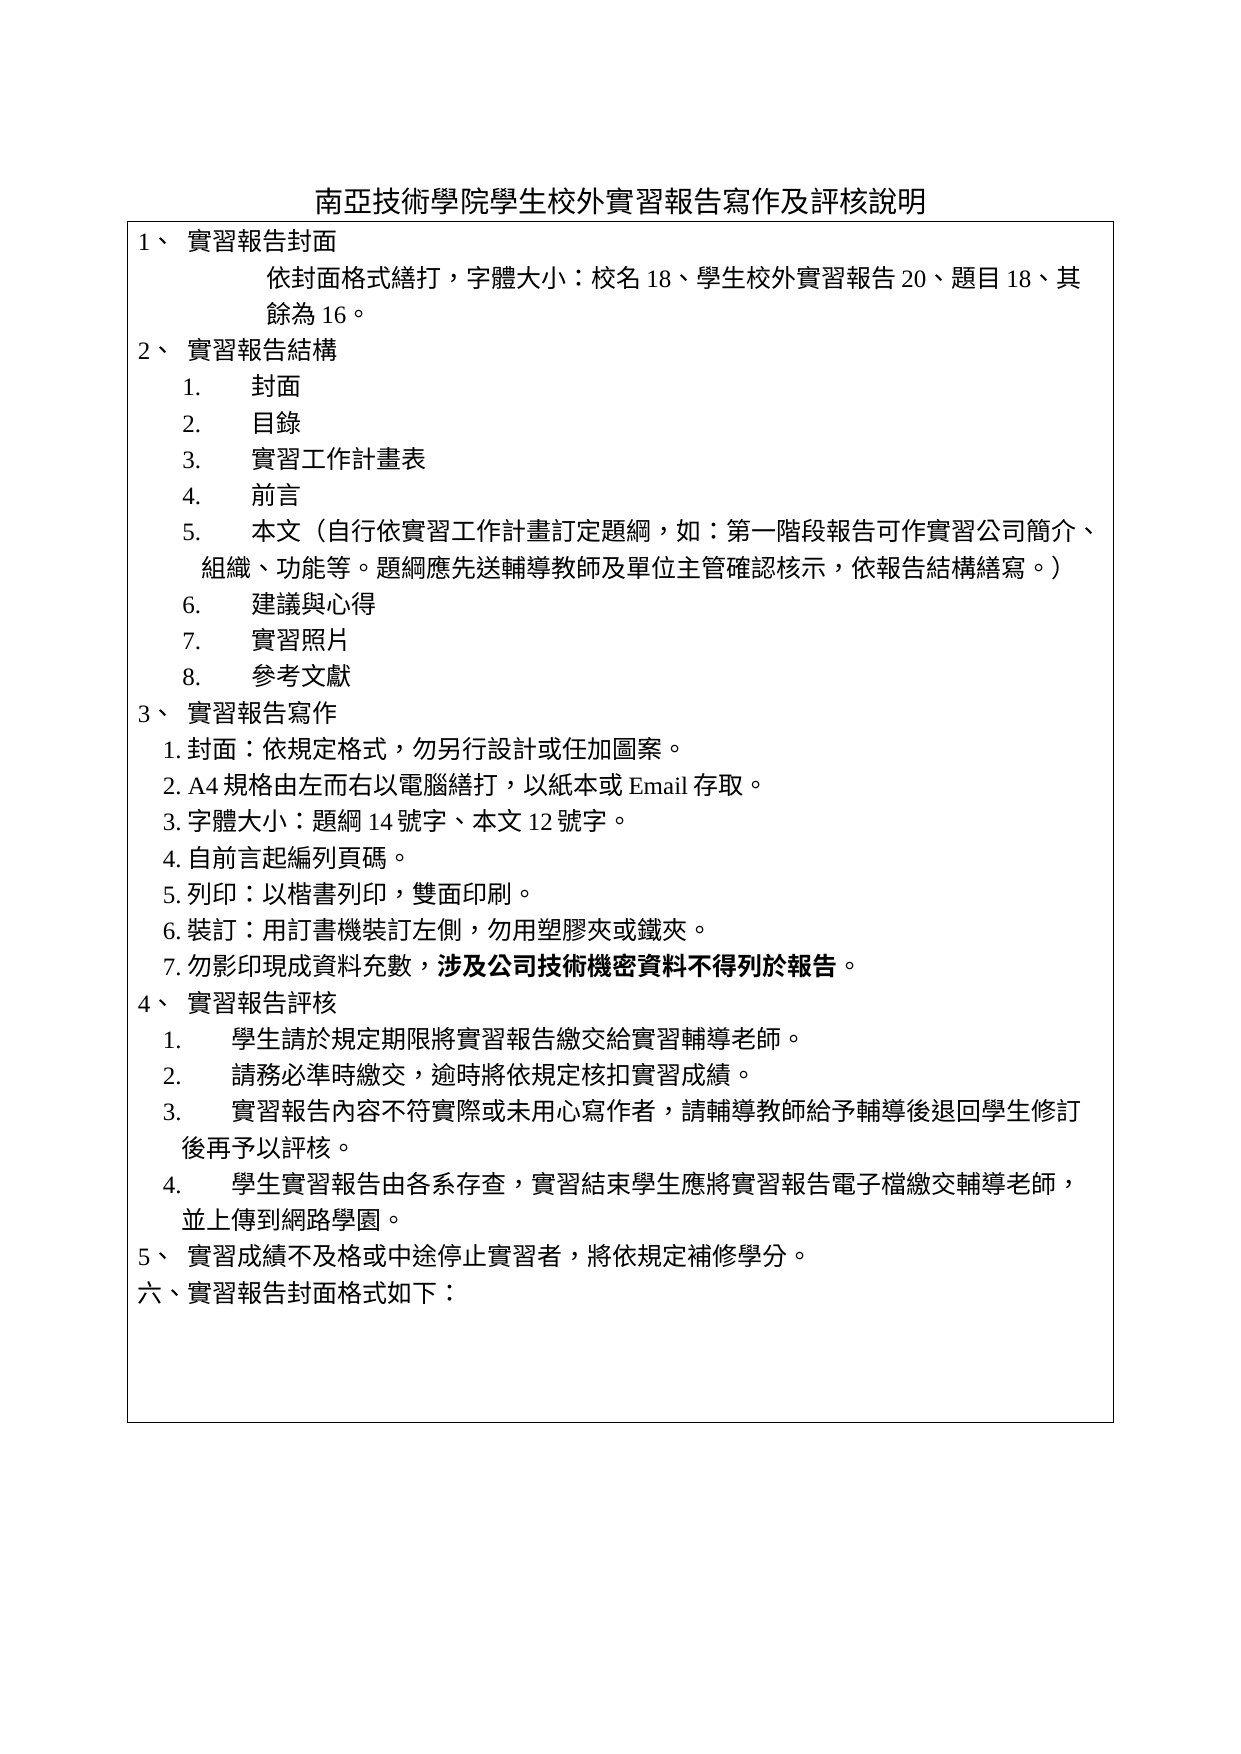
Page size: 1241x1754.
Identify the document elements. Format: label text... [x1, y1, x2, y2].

text 南亞技術學院學生校外實習報告寫作及評核說明 [187, 158, 1053, 221]
table_header 實習報告封面 依封面格式繕打，字體大小：校名18、學生校外實習報告20、題目18、其餘為16。 實習報告結構 封面 目錄 實習工作計畫表 前言 本文（自行依實習工作計畫訂定題綱，如：第一階段報告可作實習公司簡介、組織、功能等。題綱應先送輔導教師及單位主管確認核示，依報告結構繕寫。） 建議與心得 實習照片 參考文獻 實習報告寫作 封面：依規定格式，勿另行設計或任加圖案。 A4規格由左而右以電腦繕打，以紙本或Email存取。 字體大小：題綱14號字、本文12號字。 自前言起編列頁碼。 列印：以楷書列印，雙面印刷。 裝訂：用訂書機裝訂左側，勿用塑膠夾或鐵夾。 勿影印現成資料充數，涉及公司技術機密資料不得列於報告。 實習報告評核 學生請於規定期限將實習報告繳交給實習輔導老師。 請務必準時繳交，逾時將依規定核扣實習成績。 實習報告內容不符實際或未用心寫作者，請輔導教師給予輔導後退回學生修訂後再予以評核。 學生實習報告由各系存查，實習結束學生應將實習報告電子檔繳交輔導老師，並上傳到網路學園。 實習成績不及格或中途停止實習者，將依規定補修學分。 六、實習報告封面格式如下： [128, 222, 266, 1422]
table_header 實習報告封面 依封面格式繕打，字體大小：校名18、學生校外實習報告20、題目18、其餘為16。 實習報告結構 封面 目錄 實習工作計畫表 前言 本文（自行依實習工作計畫訂定題綱，如：第一階段報告可作實習公司簡介、組織、功能等。題綱應先送輔導教師及單位主管確認核示，依報告結構繕寫。） 建議與心得 實習照片 參考文獻 實習報告寫作 封面：依規定格式，勿另行設計或任加圖案。 A4規格由左而右以電腦繕打，以紙本或Email存取。 字體大小：題綱14號字、本文12號字。 自前言起編列頁碼。 列印：以楷書列印，雙面印刷。 裝訂：用訂書機裝訂左側，勿用塑膠夾或鐵夾。 勿影印現成資料充數，涉及公司技術機密資料不得列於報告。 實習報告評核 學生請於規定期限將實習報告繳交給實習輔導老師。 請務必準時繳交，逾時將依規定核扣實習成績。 實習報告內容不符實際或未用心寫作者，請輔導教師給予輔導後退回學生修訂後再予以評核。 學生實習報告由各系存查，實習結束學生應將實習報告電子檔繳交輔導老師，並上傳到網路學園。 實習成績不及格或中途停止實習者，將依規定補修學分。 六、實習報告封面格式如下： [1102, 222, 1113, 1422]
